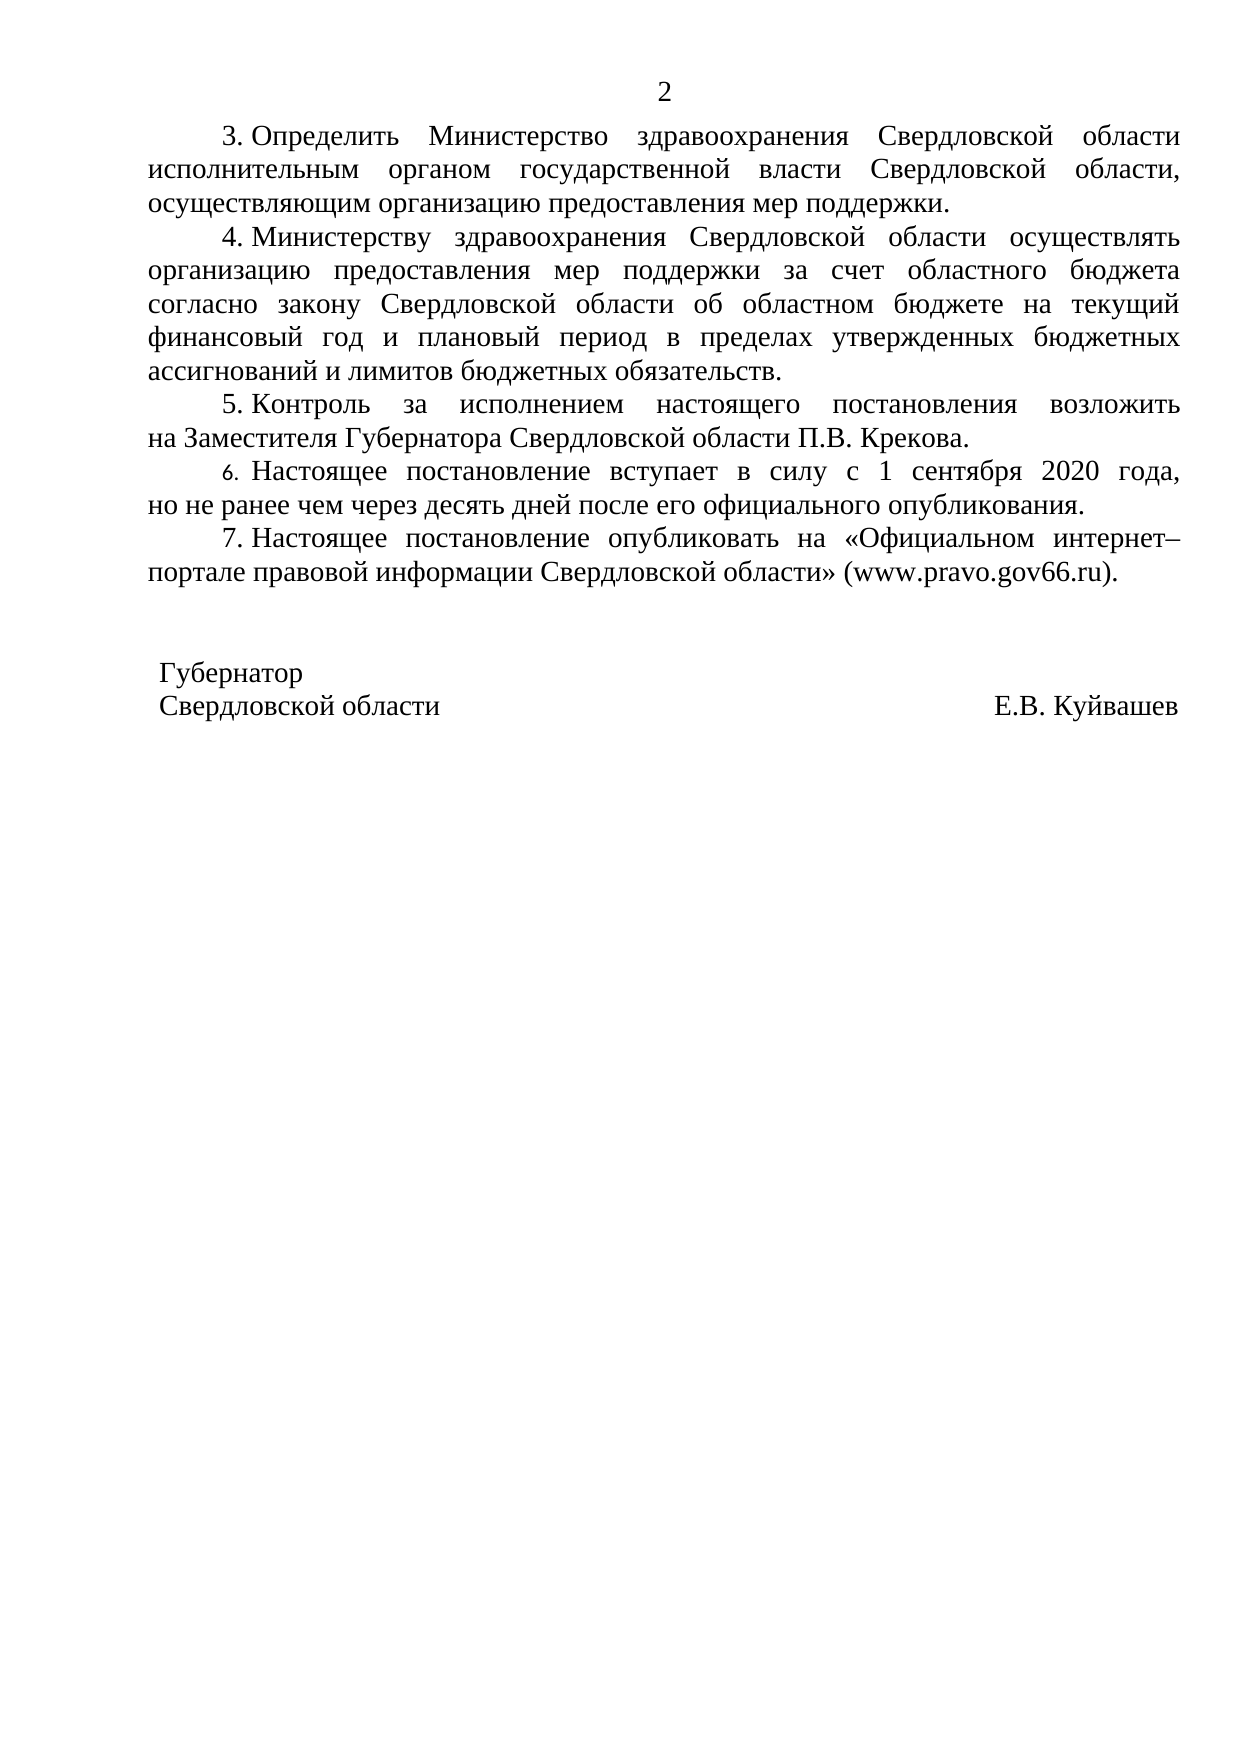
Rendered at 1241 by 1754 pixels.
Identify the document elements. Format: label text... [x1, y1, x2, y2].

list Настоящее постановление вступает в силу с 1 сентября 2020 года, но не ранее чем через десять дней после его официального опубликования. [148, 453, 1181, 521]
table_header Е.В. Куйвашев [665, 588, 1181, 722]
list Контроль за исполнением настоящего постановления возложить на Заместителя Губернатора Свердловской области П.В. Крекова. [148, 386, 1181, 453]
list Министерству здравоохранения Свердловской области осуществлять организацию предоставления мер поддержки за счет областного бюджета согласно закону Свердловской области об областном бюджете на текущий финансовый год и плановый период в пределах утвержденных бюджетных ассигнований и лимитов бюджетных обязательств. [148, 219, 1181, 386]
list Настоящее постановление опубликовать на «Официальном интернет–портале правовой информации Свердловской области» (www.pravo.gov66.ru). [148, 521, 1181, 588]
list Определить Министерство здравоохранения Свердловской области исполнительным органом государственной власти Свердловской области, осуществляющим организацию предоставления мер поддержки. [148, 118, 1181, 219]
table_header Губернатор Свердловской области [148, 588, 665, 722]
